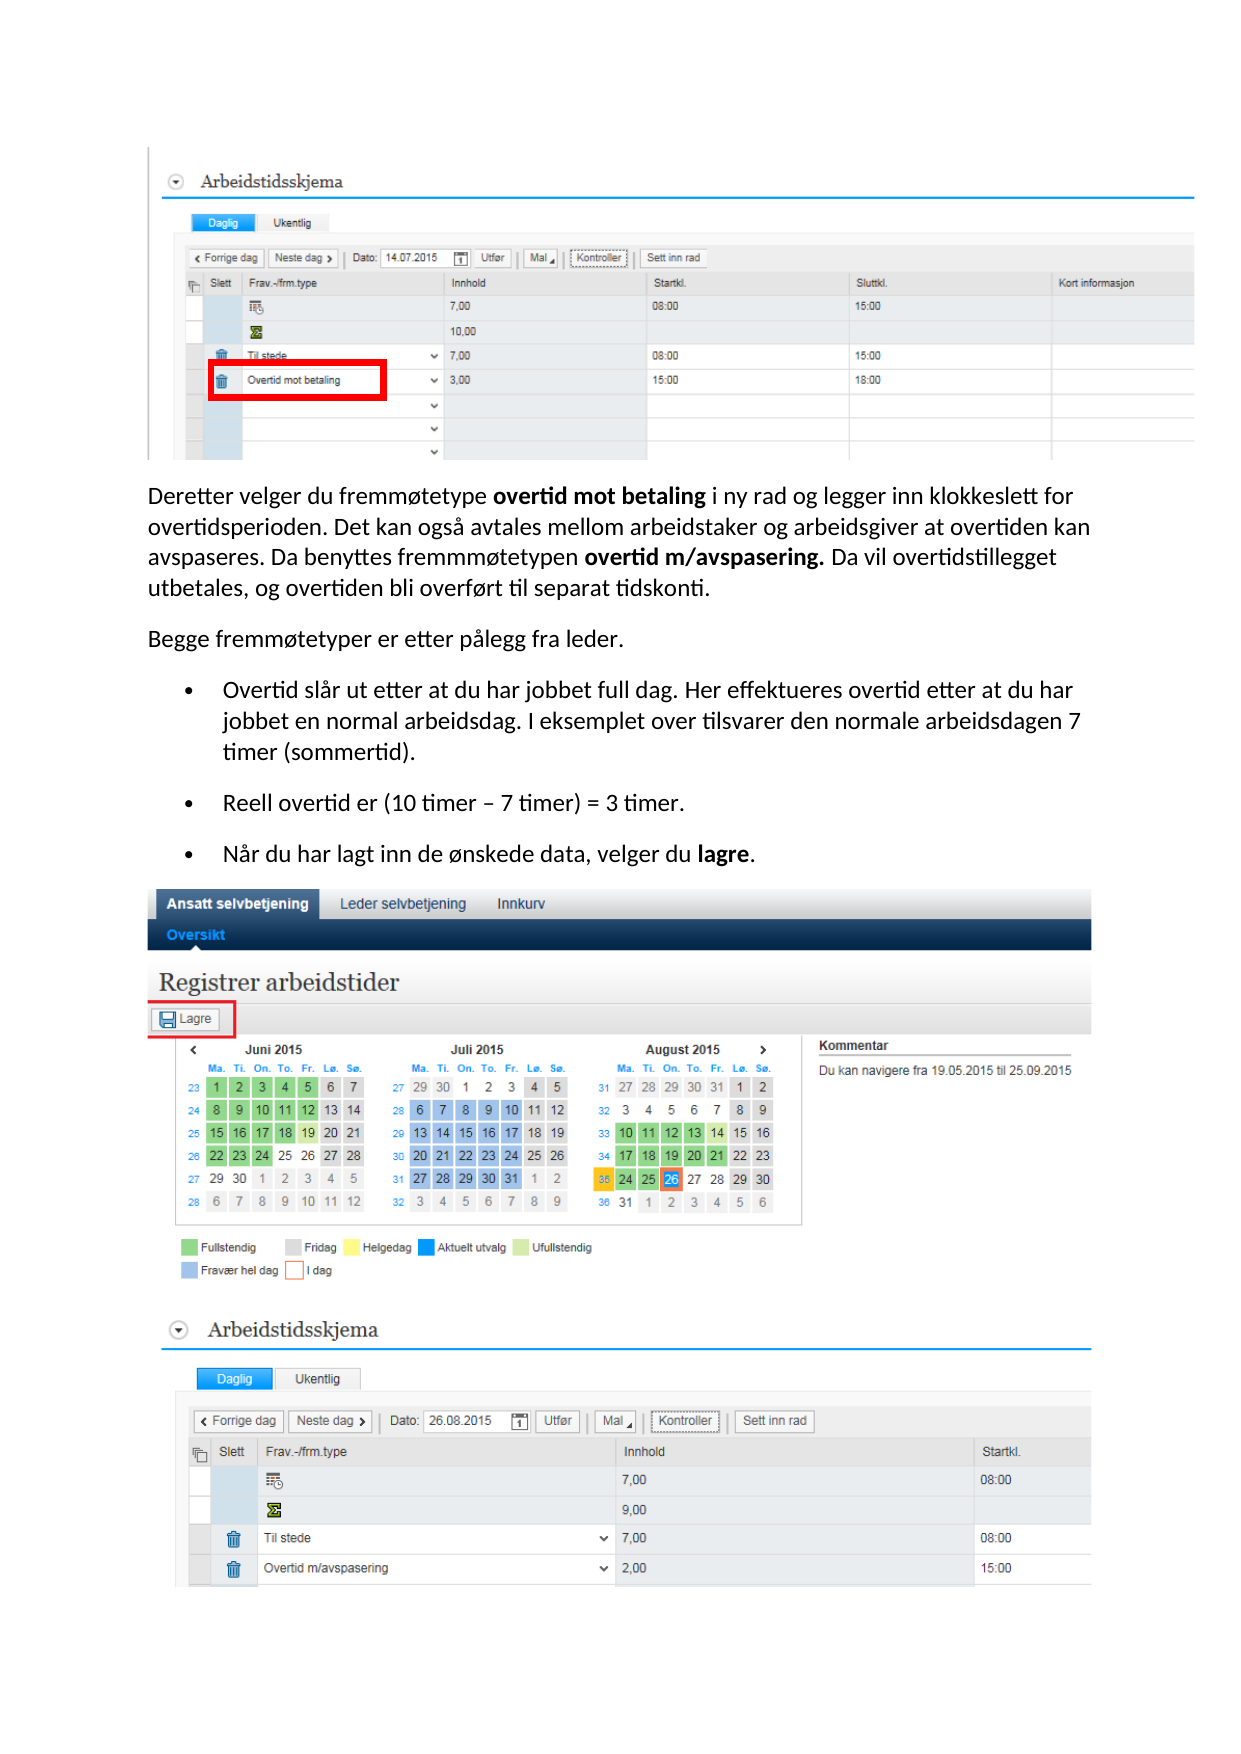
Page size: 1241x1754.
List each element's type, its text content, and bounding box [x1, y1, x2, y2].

list Overtid slår ut etter at du har jobbet full dag. Her effektueres overtid etter at du har jobbet en normal arbeidsdag. I eksemplet over tilsvarer den normale arbeidsdagen 7 timer (sommertid). [185, 674, 1093, 766]
text Deretter velger du fremmøtetype overtid mot betaling i ny rad og legger inn klokkeslett for overtidsperioden. Det kan også avtales mellom arbeidstaker og arbeidsgiver at overtiden kan avspaseres. Da benyttes fremmmøtetypen overtid m/avspasering. Da vil overtidstillegget utbetales, og overtiden bli overført til separat tidskonti. [148, 480, 1093, 602]
text Begge fremmøtetyper er etter pålegg fra leder. [148, 623, 1093, 654]
list Reell overtid er (10 timer – 7 timer) = 3 timer. [185, 787, 1093, 817]
list Når du har lagt inn de ønskede data, velger du lagre. [185, 838, 1093, 869]
